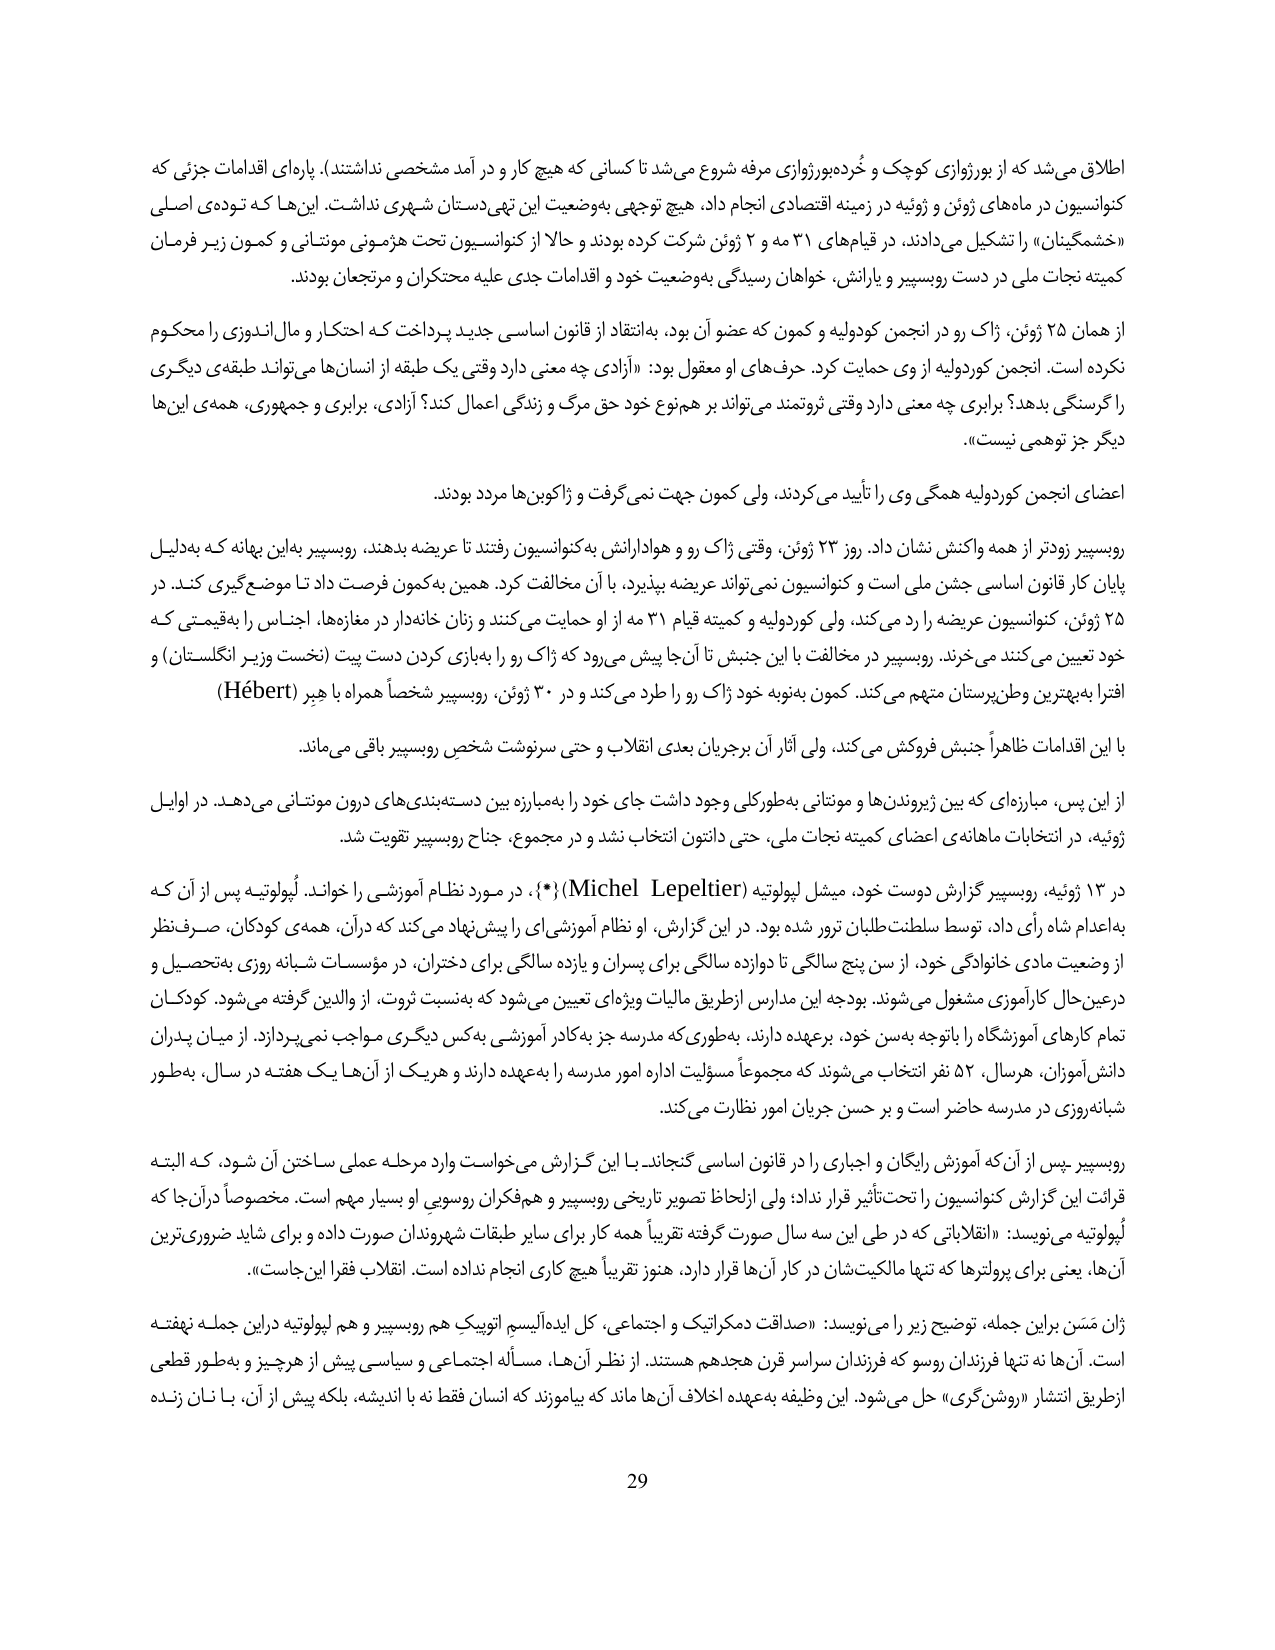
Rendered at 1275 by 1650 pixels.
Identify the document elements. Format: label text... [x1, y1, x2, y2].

text در ۱۳ ژوئیه، روبسپیر گزارش دوست خود، میشل لپولوتیه (Michel Lepeltier)‬{*}، در ‌مورد نظام آموزشی را خواند. لُپولوتیه پس از آن که به‌اعدام شاه رأی داد، توسط سلطنت‌طلبان ترور شده بود. در این گزارش، او نظام آموزشی‌ای را پیش‌نهاد می‌کند که در‌آن، همه‌ی کودکان، صرف‌نظر از وضعیت مادی خانوادگی خود، از سن پنج سالگی تا دوازده سالگی برای پسران و یازده سالگی برای دختران، در مؤسسات شبانه روزی به‌تحصیل و در‌عین‌حال کار‌آموزی مشغول می‌شوند. بودجه این مدارس از‌طریق مالیات ویژه‌ای تعیین می‌شود که به‌نسبت ثروت، از والدین گرفته می‌شود. کودکان تمام کارهای آموزشگاه را با‌توجه به‌سن خود، برعهده دارند، به‌طوری‌که مدرسه جز به‌کادر آموزشی به‌کس دیگری مواجب نمی‌پردازد. از میان پدران دانش‌آموزان، هر‌سال، ۵۲ نفر انتخاب می‌شوند که مجموعاً مسؤلیت اداره امور مدرسه را به‌عهده دارند و هریک از آن‌ها یک هفته در سال، به‌طور شبانه‌روزی در مدرسه حاضر است و بر حسن جریان امور نظارت می‌کند. [150, 872, 1125, 1125]
text روبسپیر ـ‌پس از آن‌که آموزش رایگان و اجباری را در قانون اساسی گنجاند‌ـ با این گزارش می‌خواست وارد مرحله عملی ساختن آن شود، که البته قرائت این گزارش کنوانسیون را تحت‌تأثیر قرار نداد؛ ولی از‌لحاظ تصویر تاریخی روبسپیر و هم‌فکران روسوییِ او بسیار مهم است. مخصوصاً در‌آن‌جا که لُپولوتیه می‌نویسد: «انقلاباتی که در ‌طی این سه سال صورت گرفته تقریباً همه کار برای سایر طبقات شهروندان صورت داده و برای شاید ضروری‌ترین آن‌ها، یعنی برای پرولترها که تنها مالکیت‌شان در کار آن‌ها قرار دارد، هنوز تقریباً هیچ کاری انجام نداده است. انقلاب فقرا این‌جا‌ست». [150, 1143, 1125, 1287]
text از همان ۲۵ ژوئن، ژاک ‌رو در انجمن کودولیه و کمون که عضو آن بود، به‌انتقاد از قانون اساسی جدید پرداخت که احتکار و مال‌اندوزی را محکوم نکرده است. انجمن کوردولیه از وی حمایت کرد. حرف‌های او معقول بود: «آزادی چه معنی دارد وقتی یک طبقه از انسان‌ها می‌تواند طبقه‌ی دیگری را گرسنگی بدهد؟ برابری چه معنی دارد وقتی ثروتمند می‌تواند بر هم‌نوع خود حق مرگ و زندگی اعمال کند؟ آزادی، برابری و جمهوری، همه‌ی این‌ها دیگر جز توهمی نیست». [150, 312, 1125, 457]
text اعضای انجمن کوردولیه همگی وی را تأیید می‌کردند، ولی کمون جهت نمی‌گرفت و ژاکوبن‌ها مردد بودند. [150, 475, 1125, 511]
text روبسپیر زودتر از همه واکنش نشان داد. روز ۲۳ ژوئن، وقتی ژاک‌ رو و هوادارانش به‌کنوانسیون رفتند تا عریضه بدهند، روبسپیر به‌این بهانه که به‌دلیل پایان کار قانون اساسی جشن ملی است و کنوانسیون نمی‌تواند عریضه بپذیرد، با آن مخالفت کرد. همین به‌کمون فرصت داد تا موضع‌گیری کند. در ۲۵ ژوئن، کنوانسیون عریضه را رد می‌کند، ولی کوردولیه و کمیته قیام ۳۱ مه از او حمایت می‌کنند و زنان خانه‌دار در مغازه‌ها، اجناس را به‌قیمتی که خود تعیین می‌کنند می‌خرند. روبسپیر در مخالفت با این جنبش تا آن‌جا پیش می‌رود که ژاک‌ رو را به‌بازی کردن دست پیت (نخست وزیر انگلستان) و افترا به‌بهترین وطن‌پرستان متهم می‌کند. کمون به‌نوبه خود ژاک ‌رو را طرد می‌کند و در ۳۰ ژوئن، روبسپیر شخصاً همراه با هِبِر (‬Hébert) [150, 529, 1125, 710]
text با این اقدامات ظاهراً جنبش فروکش می‌کند، ولی آثار آن برجریان بعدی انقلاب و حتی سرنوشت شخصِ روبسپیر باقی می‌ماند. [150, 728, 1125, 764]
text ژان مَسَن بر‌این جمله، توضیح زیر را می‌نویسد: «صداقت دمکراتیک و اجتماعی، کل ایده‌آلیسمِ اتوپیکِ هم روبسپیر و هم لپولوتیه در‌این جمله نهفته است. آن‌ها نه تنها فرزندان روسو که فرزندان سراسر قرن هجدهم هستند. از نظر آن‌ها، مسأله اجتماعی و سیاسی پیش از هرچیز و به‌طور قطعی از‌طریق انتشار «روشن‌گری» حل می‌شود. این وظیفه به‌عهده اخلاف آن‌ها ماند که بیاموزند که انسان فقط نه با اندیشه، بلکه پیش از آن، با نان زنده است و انقلاب واقعی در جای دیگر است. بابُف حالا دیگر به‌همین کار مشغول بود». [150, 1305, 1125, 1414]
text از این پس، مبارزه‌ای که بین ژیروندن‌ها و مونتانی به‌طور‌کلی وجود داشت جای خود را به‌مبارزه بین دسته‌بندی‌های درون مونتانی می‌دهد. در اوایل ژوئیه، در انتخابات ماهانه‌ی اعضای کمیته نجات ملی، حتی دانتون انتخاب نشد و در مجموع، جناح روبسپیر تقویت شد. [150, 782, 1125, 854]
text ولی این سکوت در مسأله مالکیت، با بی‌توجهی کامل به‌وضعیت «بی‌تنبان‌ها»ی بی‌بضاعت همراه بود (اصطلاح «بی‌تنبان‌ها» به‌قشر بزرگی از مردم اطلاق می‌شد که از بورژوازی کوچک و خُرده‌بورژوازی مرفه شروع می‌شد تا کسانی که هیچ کار و در آمد مشخصی نداشتند). پاره‌ای اقدامات جزئی که کنوانسیون در ماه‌های ژوئن و ژوئیه در زمینه اقتصادی انجام داد، هیچ توجهی به‌وضعیت این تهی‌دستان شهری نداشت. این‌ها که توده‌ی اصلی «خشمگینان» را تشکیل می‌دادند، در قیام‌های ۳۱ مه و ۲ ژوئن شرکت کرده بودند و حالا از کنوانسیون تحت هژمونی مونتانی و کمون زیر فرمان کمیته نجات ملی در دست روبسپیر و یارانش، خواهان رسیدگی به‌وضعیت خود و اقدامات جدی علیه محتکران و مرتجعان بودند. [150, 150, 1125, 294]
